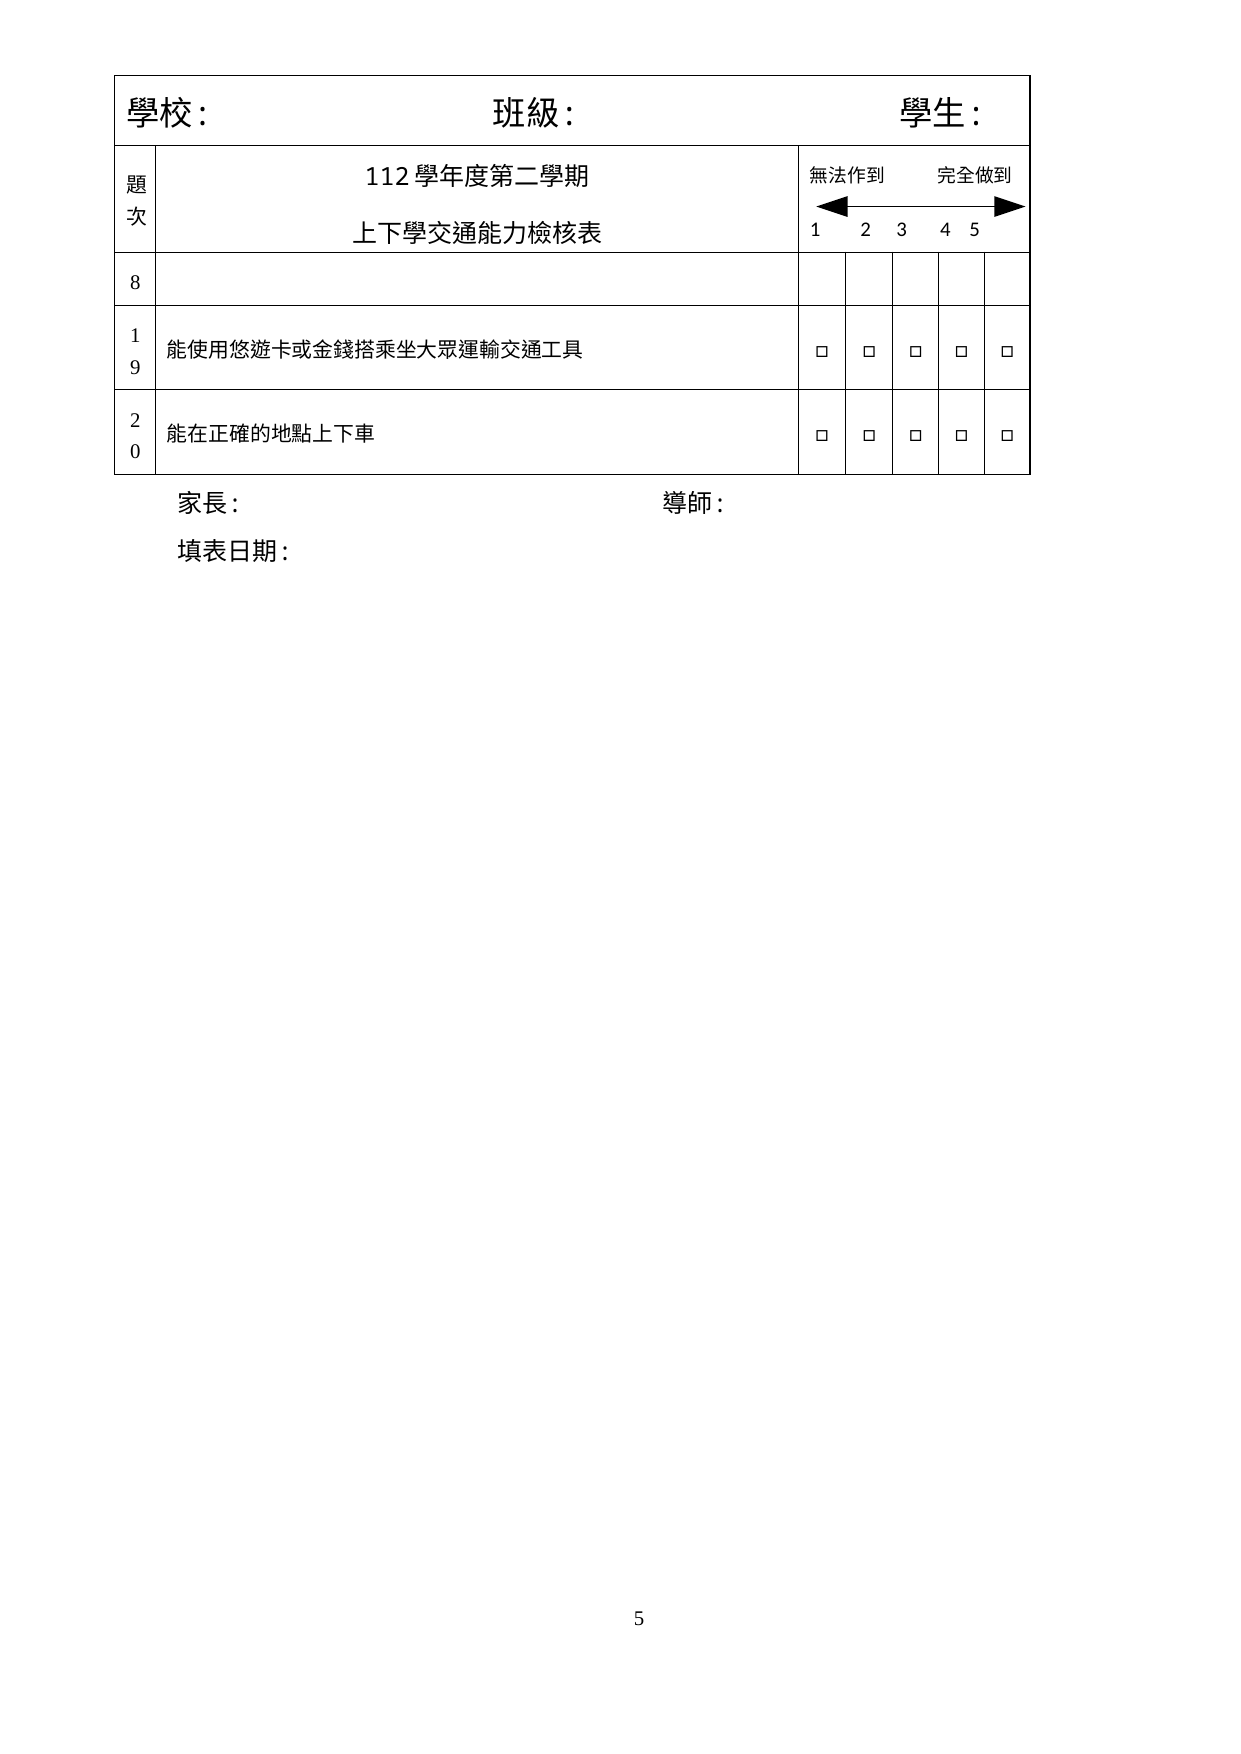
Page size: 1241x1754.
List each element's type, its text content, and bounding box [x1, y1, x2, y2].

table_cell [893, 253, 938, 305]
table_cell [156, 253, 798, 305]
table_cell 2 [848, 207, 883, 252]
table_cell [939, 253, 984, 305]
table_cell □ [939, 306, 984, 389]
table_cell 題次 [115, 146, 155, 252]
table_cell [824, 210, 848, 252]
table_cell [824, 199, 835, 203]
table_cell □ [799, 390, 845, 473]
table_header 學校: 班級: 學生: [115, 76, 1029, 145]
table_cell [848, 199, 883, 206]
table_cell □ [985, 390, 1029, 473]
table_cell 完全做到 [919, 146, 1029, 198]
table_cell 20 [115, 390, 155, 473]
table_cell 8 [115, 253, 155, 305]
table_cell 1 [799, 199, 824, 252]
table_cell □ [985, 306, 1029, 389]
table_cell 無法作到 [799, 146, 919, 198]
table_cell 能使用悠遊卡或金錢搭乘坐大眾運輸交通工具 [156, 306, 798, 389]
table_cell □ [893, 306, 938, 389]
text 家長: 導師: 填表日期: [177, 475, 1026, 570]
table_cell [799, 253, 845, 305]
table_cell □ [846, 390, 892, 473]
table_cell 19 [115, 306, 155, 389]
table_cell 112學年度第二學期 上下學交通能力檢核表 [156, 146, 798, 252]
table_cell [985, 253, 1029, 305]
table_cell [846, 253, 892, 305]
table_cell 能在正確的地點上下車 [156, 390, 798, 473]
table_cell □ [939, 390, 984, 473]
table_cell □ [893, 390, 938, 473]
table_cell 3 [883, 207, 919, 252]
table_cell □ [799, 306, 845, 389]
table_cell [883, 199, 919, 206]
table_cell □ [846, 306, 892, 389]
table_cell 4 5 [919, 199, 1029, 252]
